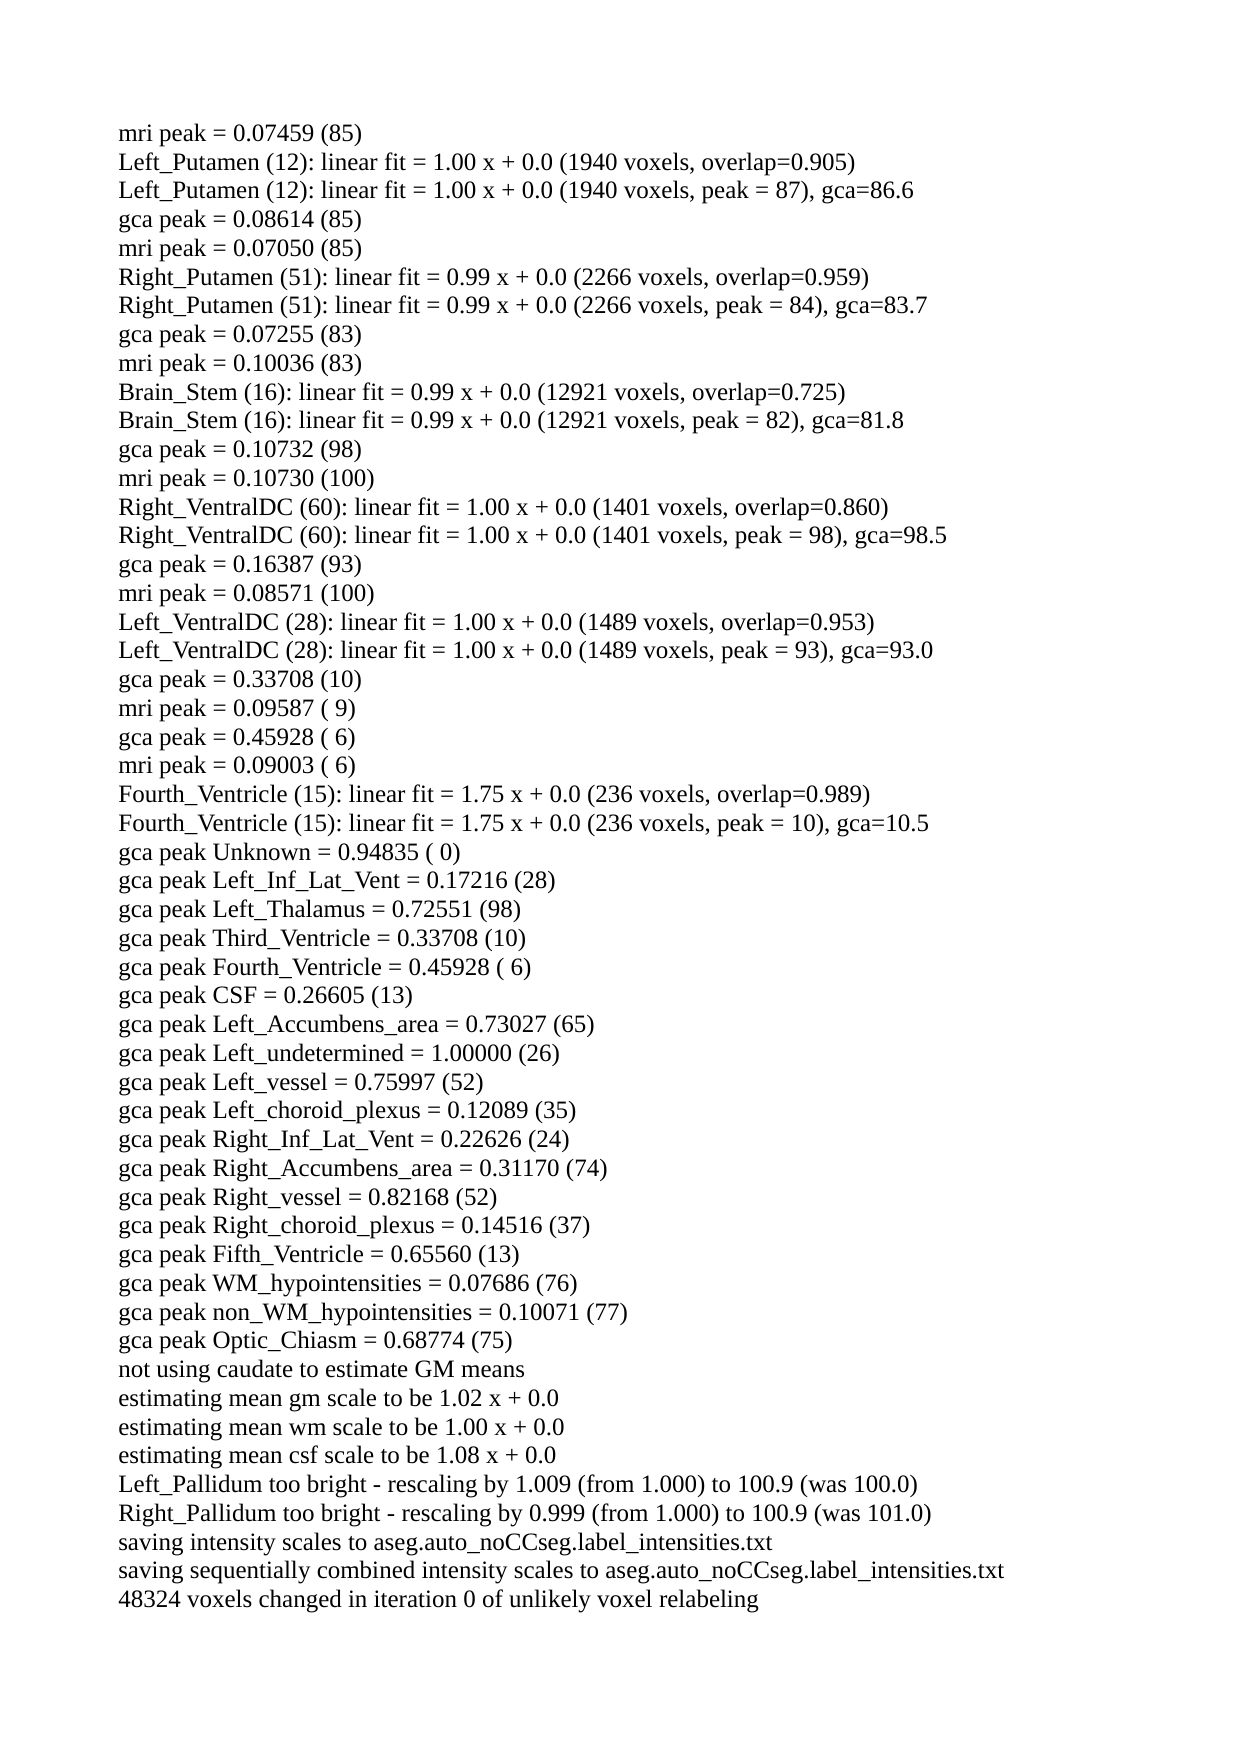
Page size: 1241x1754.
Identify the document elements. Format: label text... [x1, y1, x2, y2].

text gca peak non_WM_hypointensities = 0.10071 (77) [118, 1297, 1122, 1326]
text Brain_Stem (16): linear fit = 0.99 x + 0.0 (12921 voxels, overlap=0.725) [118, 377, 1122, 406]
text Left_Putamen (12): linear fit = 1.00 x + 0.0 (1940 voxels, peak = 87), gca=86.6 [118, 176, 1122, 204]
text gca peak Optic_Chiasm = 0.68774 (75) [118, 1326, 1122, 1354]
text gca peak = 0.07255 (83) [118, 319, 1122, 348]
text gca peak WM_hypointensities = 0.07686 (76) [118, 1268, 1122, 1297]
text gca peak Left_Accumbens_area = 0.73027 (65) [118, 1009, 1122, 1038]
text Right_VentralDC (60): linear fit = 1.00 x + 0.0 (1401 voxels, peak = 98), gca=98.5 [118, 521, 1122, 549]
text mri peak = 0.07459 (85) [118, 118, 1122, 147]
text gca peak Right_vessel = 0.82168 (52) [118, 1182, 1122, 1211]
text gca peak Right_Accumbens_area = 0.31170 (74) [118, 1153, 1122, 1182]
text mri peak = 0.10036 (83) [118, 348, 1122, 377]
text gca peak = 0.45928 ( 6) [118, 722, 1122, 751]
text gca peak Left_vessel = 0.75997 (52) [118, 1067, 1122, 1096]
text gca peak Left_Inf_Lat_Vent = 0.17216 (28) [118, 866, 1122, 894]
text mri peak = 0.07050 (85) [118, 233, 1122, 262]
text mri peak = 0.09587 ( 9) [118, 693, 1122, 722]
text mri peak = 0.08571 (100) [118, 578, 1122, 607]
text gca peak Right_Inf_Lat_Vent = 0.22626 (24) [118, 1124, 1122, 1153]
text gca peak Left_Thalamus = 0.72551 (98) [118, 894, 1122, 923]
text saving intensity scales to aseg.auto_noCCseg.label_intensities.txt [118, 1527, 1122, 1556]
text Right_VentralDC (60): linear fit = 1.00 x + 0.0 (1401 voxels, overlap=0.860) [118, 492, 1122, 521]
text gca peak = 0.33708 (10) [118, 664, 1122, 693]
text not using caudate to estimate GM means [118, 1354, 1122, 1383]
text Left_VentralDC (28): linear fit = 1.00 x + 0.0 (1489 voxels, overlap=0.953) [118, 607, 1122, 636]
text gca peak Third_Ventricle = 0.33708 (10) [118, 923, 1122, 952]
text Brain_Stem (16): linear fit = 0.99 x + 0.0 (12921 voxels, peak = 82), gca=81.8 [118, 406, 1122, 434]
text gca peak Fourth_Ventricle = 0.45928 ( 6) [118, 952, 1122, 981]
text gca peak Right_choroid_plexus = 0.14516 (37) [118, 1211, 1122, 1239]
text 48324 voxels changed in iteration 0 of unlikely voxel relabeling [118, 1584, 1122, 1613]
text Right_Putamen (51): linear fit = 0.99 x + 0.0 (2266 voxels, overlap=0.959) [118, 262, 1122, 291]
text gca peak = 0.10732 (98) [118, 434, 1122, 463]
text mri peak = 0.09003 ( 6) [118, 751, 1122, 779]
text gca peak = 0.16387 (93) [118, 549, 1122, 578]
text saving sequentially combined intensity scales to aseg.auto_noCCseg.label_intensities.txt [118, 1556, 1122, 1584]
text Left_VentralDC (28): linear fit = 1.00 x + 0.0 (1489 voxels, peak = 93), gca=93.0 [118, 636, 1122, 664]
text estimating mean csf scale to be 1.08 x + 0.0 [118, 1441, 1122, 1469]
text gca peak Left_undetermined = 1.00000 (26) [118, 1038, 1122, 1067]
text estimating mean wm scale to be 1.00 x + 0.0 [118, 1412, 1122, 1441]
text Left_Putamen (12): linear fit = 1.00 x + 0.0 (1940 voxels, overlap=0.905) [118, 147, 1122, 176]
text gca peak Fifth_Ventricle = 0.65560 (13) [118, 1239, 1122, 1268]
text Left_Pallidum too bright - rescaling by 1.009 (from 1.000) to 100.9 (was 100.0) [118, 1469, 1122, 1498]
text gca peak Unknown = 0.94835 ( 0) [118, 837, 1122, 866]
text estimating mean gm scale to be 1.02 x + 0.0 [118, 1383, 1122, 1412]
text gca peak CSF = 0.26605 (13) [118, 981, 1122, 1009]
text mri peak = 0.10730 (100) [118, 463, 1122, 492]
text gca peak Left_choroid_plexus = 0.12089 (35) [118, 1096, 1122, 1124]
text Right_Pallidum too bright - rescaling by 0.999 (from 1.000) to 100.9 (was 101.0) [118, 1498, 1122, 1527]
text Right_Putamen (51): linear fit = 0.99 x + 0.0 (2266 voxels, peak = 84), gca=83.7 [118, 291, 1122, 319]
text gca peak = 0.08614 (85) [118, 204, 1122, 233]
text Fourth_Ventricle (15): linear fit = 1.75 x + 0.0 (236 voxels, overlap=0.989) [118, 779, 1122, 808]
text Fourth_Ventricle (15): linear fit = 1.75 x + 0.0 (236 voxels, peak = 10), gca=10.5 [118, 808, 1122, 837]
